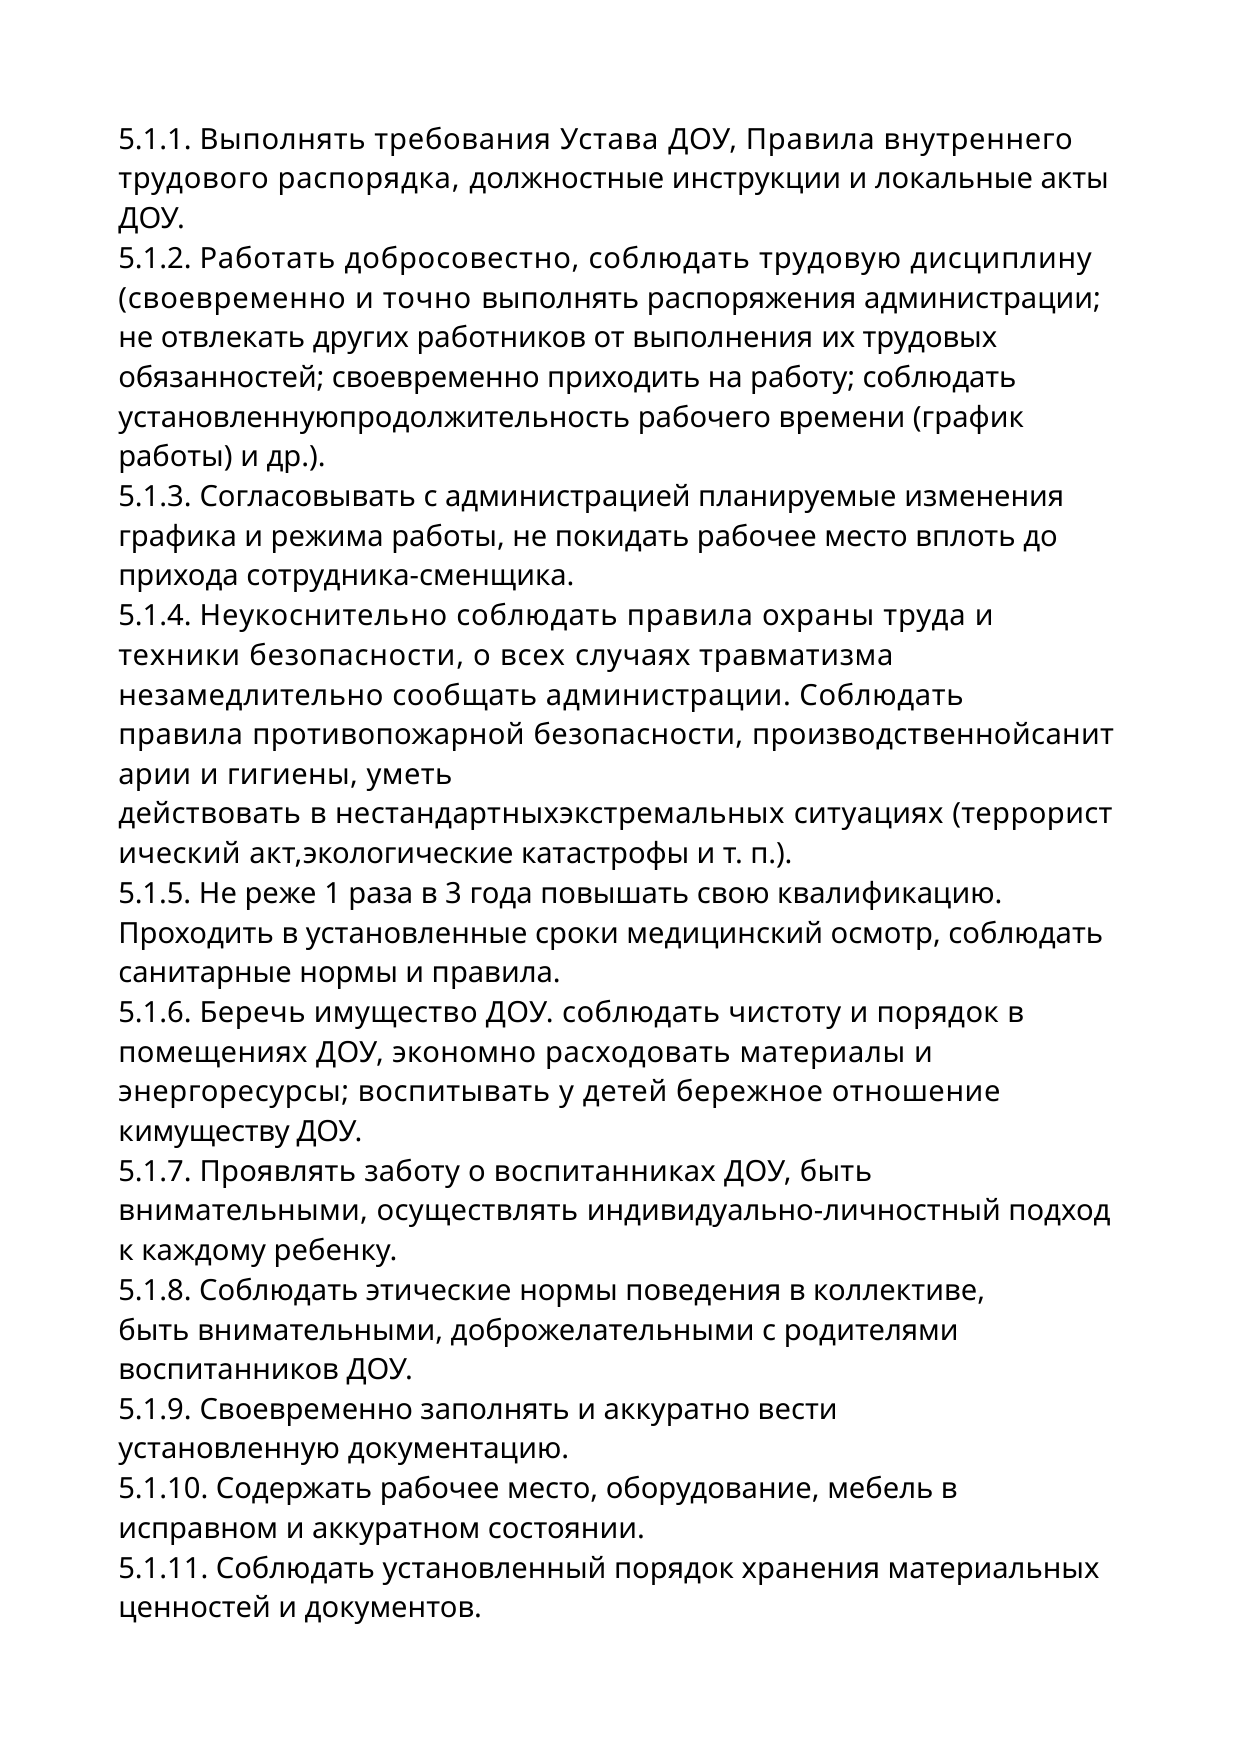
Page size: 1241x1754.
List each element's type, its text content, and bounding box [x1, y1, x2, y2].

text 5.1.9. Своевременно заполнять и аккуратно вести установленную документацию. [118, 1388, 1122, 1467]
text 5.1.1. Выполнять требования Устава ДОУ, Правила внутреннего трудового распорядка, должностные инструкции и локальные акты ДОУ. [118, 118, 1122, 237]
text 5.1.2. Работать добросовестно, соблюдать трудовую дисциплину (своевременно и точно выполнять распоряжения администрации; не отвлекать других работников от выполнения их трудовых обязанностей; своевременно приходить на работу; соблюдать установленнуюпродолжительность рабочего времени (график работы) и др.). [118, 237, 1122, 475]
text 5.1.6. Беречь имущество ДОУ. соблюдать чистоту и порядок в помещениях ДОУ, экономно расходовать материалы и энергоресурсы; воспитывать у детей бережное отношение кимуществу ДОУ. [118, 991, 1122, 1150]
text 5.1.3. Согласовывать с администрацией планируемые изменения графика и режима работы, не покидать рабочее место вплоть до прихода сотрудника-сменщика. [118, 475, 1122, 594]
text 5.1.7. Проявлять заботу о воспитанниках ДОУ, быть внимательными, осуществлять индивидуально-личностный подход к каждому ребенку. [118, 1150, 1122, 1269]
text 5.1.8. Соблюдать этические нормы поведения в коллективе, быть внимательными, доброжелательными с родителями воспитанников ДОУ. [118, 1269, 1122, 1388]
text 5.1.10. Содержать рабочее место, оборудование, мебель в исправном и аккуратном состоянии. [118, 1467, 1122, 1547]
text 5.1.5. Не реже 1 раза в 3 года повышать свою квалификацию. Проходить в установленные сроки медицинский осмотр, соблюдать санитарные нормы и правила. [118, 872, 1122, 991]
text 5.1.11. Соблюдать установленный порядок хранения материальных ценностей и документов. [118, 1547, 1122, 1626]
text 5.1.4. Неукоснительно соблюдать правила охраны труда и техники безопасности, о всех случаях травматизма незамедлительно сообщать администрации. Соблюдать правила противопожарной безопасности, производственнойсанитарии и гигиены, уметь действовать в нестандартныхэкстремальных ситуациях (террористический акт,экологические катастрофы и т. п.). [118, 594, 1122, 872]
